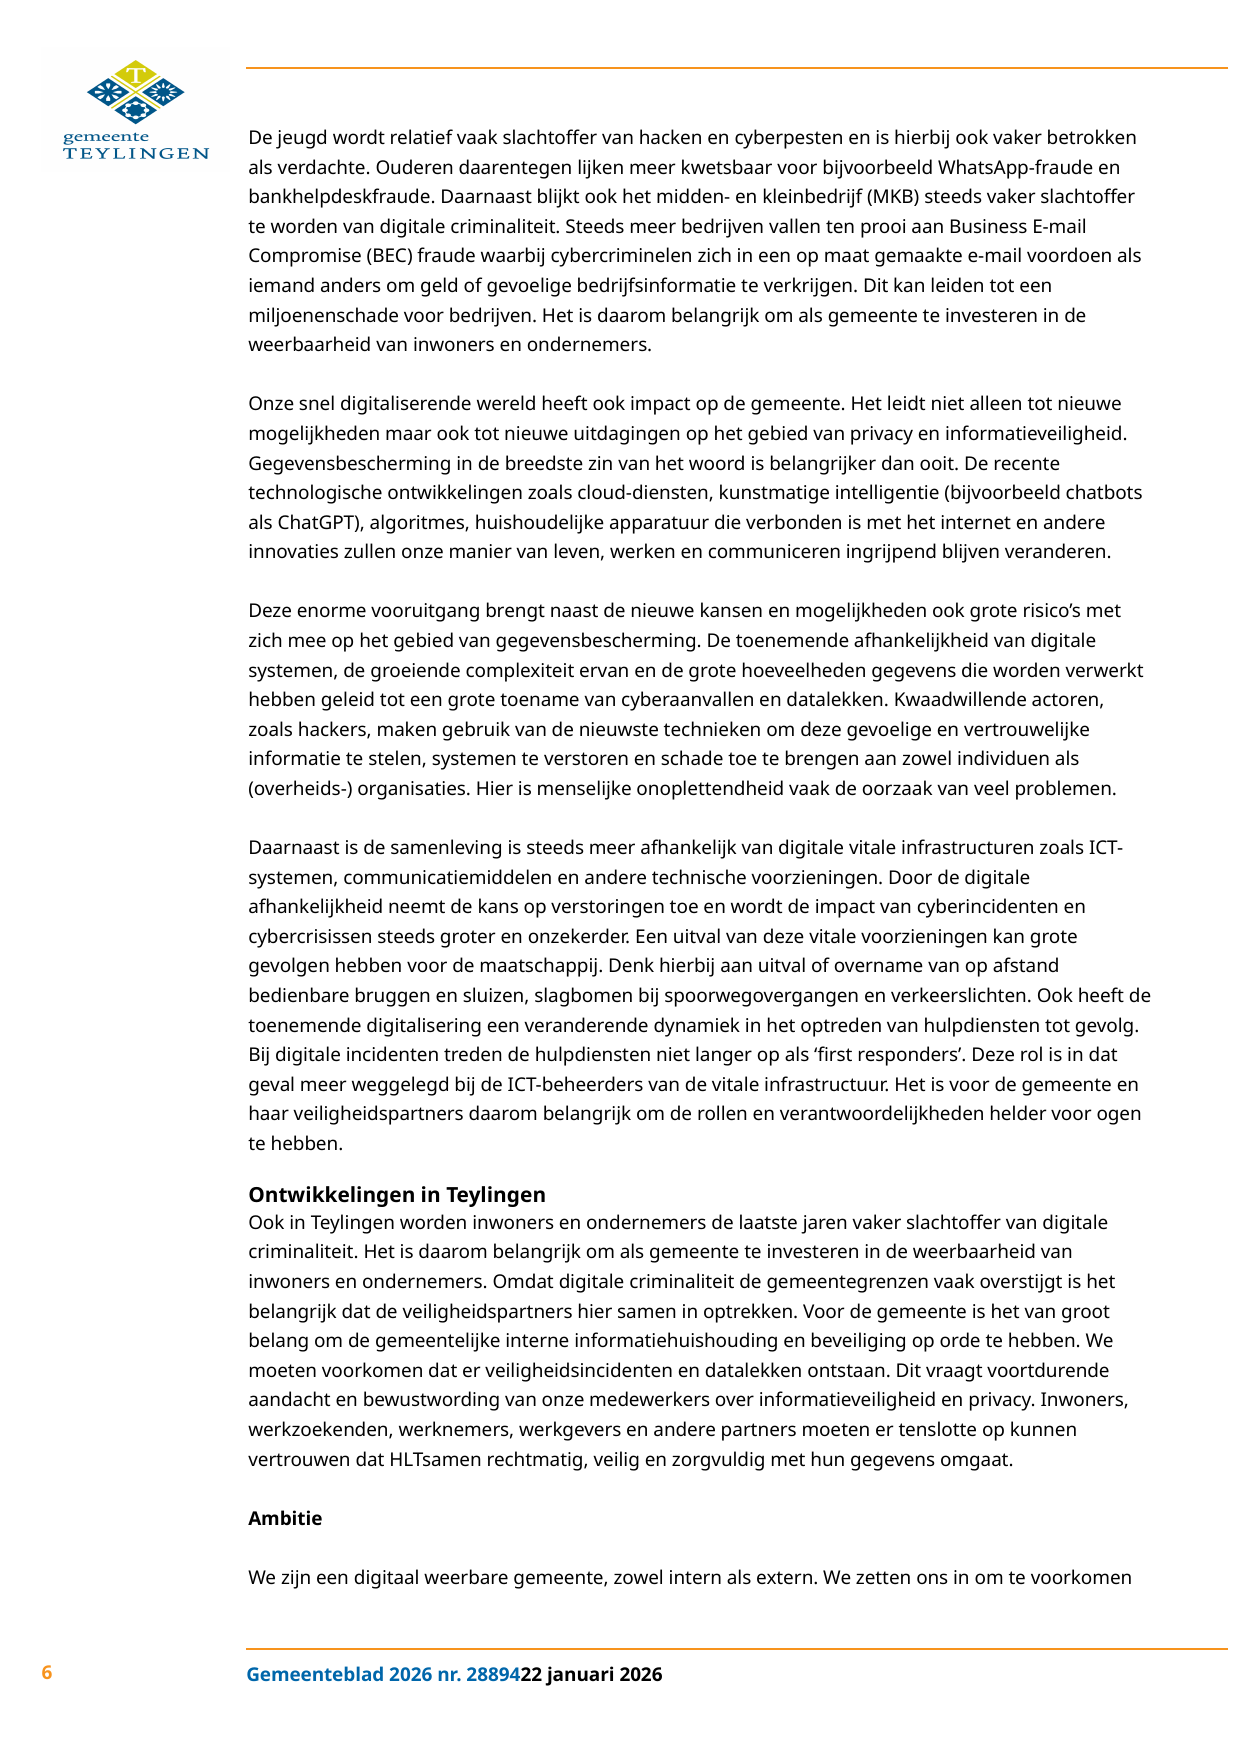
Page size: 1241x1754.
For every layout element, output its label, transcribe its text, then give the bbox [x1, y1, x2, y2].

text De jeugd wordt relatief vaak slachtoffer van hacken en cyberpesten en is hierbij ook vaker betrokken als verdachte. Ouderen daarentegen lijken meer kwetsbaar voor bijvoorbeeld WhatsApp-fraude en bankhelpdeskfraude. Daarnaast blijkt ook het midden- en kleinbedrijf (MKB) steeds vaker slachtoffer te worden van digitale criminaliteit. Steeds meer bedrijven vallen ten prooi aan Business E-mail Compromise (BEC) fraude waarbij cybercriminelen zich in een op maat gemaakte e-mail voordoen als iemand anders om geld of gevoelige bedrijfsinformatie te verkrijgen. Dit kan leiden tot een miljoenenschade voor bedrijven. Het is daarom belangrijk om als gemeente te investeren in de weerbaarheid van inwoners en ondernemers. [248, 124, 1152, 357]
text Ook in Teylingen worden inwoners en ondernemers de laatste jaren vaker slachtoffer van digitale criminaliteit. Het is daarom belangrijk om als gemeente te investeren in de weerbaarheid van inwoners en ondernemers. Omdat digitale criminaliteit de gemeentegrenzen vaak overstijgt is het belangrijk dat de veiligheidspartners hier samen in optrekken. Voor de gemeente is het van groot belang om de gemeentelijke interne informatiehuishouding en beveiliging op orde te hebben. We moeten voorkomen dat er veiligheidsincidenten en datalekken ontstaan. Dit vraagt voortdurende aandacht en bewustwording van onze medewerkers over informatieveiligheid en privacy. Inwoners, werkzoekenden, werknemers, werkgevers en andere partners moeten er tenslotte op kunnen vertrouwen dat HLTsamen rechtmatig, veilig en zorgvuldig met hun gegevens omgaat. [248, 1209, 1152, 1471]
text Bij digitale incidenten treden de hulpdiensten niet langer op als ‘first responders’. Deze rol is in dat geval meer weggelegd bij de ICT-beheerders van de vitale infrastructuur. Het is voor de gemeente en haar veiligheidspartners daarom belangrijk om de rollen en verantwoordelijkheden helder voor ogen te hebben. [248, 1041, 1152, 1156]
table_header Ambitie We zijn een digitaal weerbare gemeente, zowel intern als extern. We zetten ons in om te voorkomen [248, 1505, 1152, 1590]
text Onze snel digitaliserende wereld heeft ook impact op de gemeente. Het leidt niet alleen tot nieuwe mogelijkheden maar ook tot nieuwe uitdagingen op het gebied van privacy en informatieveiligheid. Gegevensbescherming in de breedste zin van het woord is belangrijker dan ooit. De recente technologische ontwikkelingen zoals cloud-diensten, kunstmatige intelligentie (bijvoorbeeld chatbots als ChatGPT), algoritmes, huishoudelijke apparatuur die verbonden is met het internet en andere innovaties zullen onze manier van leven, werken en communiceren ingrijpend blijven veranderen. [248, 391, 1152, 564]
picture [41, 47, 231, 172]
text Daarnaast is de samenleving is steeds meer afhankelijk van digitale vitale infrastructuren zoals ICT-systemen, communicatiemiddelen en andere technische voorzieningen. Door de digitale afhankelijkheid neemt de kans op verstoringen toe en wordt de impact van cyberincidenten en cybercrisissen steeds groter en onzekerder. Een uitval van deze vitale voorzieningen kan grote gevolgen hebben voor de maatschappij. Denk hierbij aan uitval of overname van op afstand bedienbare bruggen en sluizen, slagbomen bij spoorwegovergangen en verkeerslichten. Ook heeft de toenemende digitalisering een veranderende dynamiek in het optreden van hulpdiensten tot gevolg. [248, 834, 1152, 1038]
text Deze enorme vooruitgang brengt naast de nieuwe kansen en mogelijkheden ook grote risico’s met zich mee op het gebied van gegevensbescherming. De toenemende afhankelijkheid van digitale systemen, de groeiende complexiteit ervan en de grote hoeveelheden gegevens die worden verwerkt hebben geleid tot een grote toename van cyberaanvallen en datalekken. Kwaadwillende actoren, zoals hackers, maken gebruik van de nieuwste technieken om deze gevoelige en vertrouwelijke informatie te stelen, systemen te verstoren en schade toe te brengen aan zowel individuen als (overheids-) organisaties. Hier is menselijke onoplettendheid vaak de oorzaak van veel problemen. [248, 598, 1152, 801]
text Ontwikkelingen in Teylingen [248, 1181, 1152, 1209]
